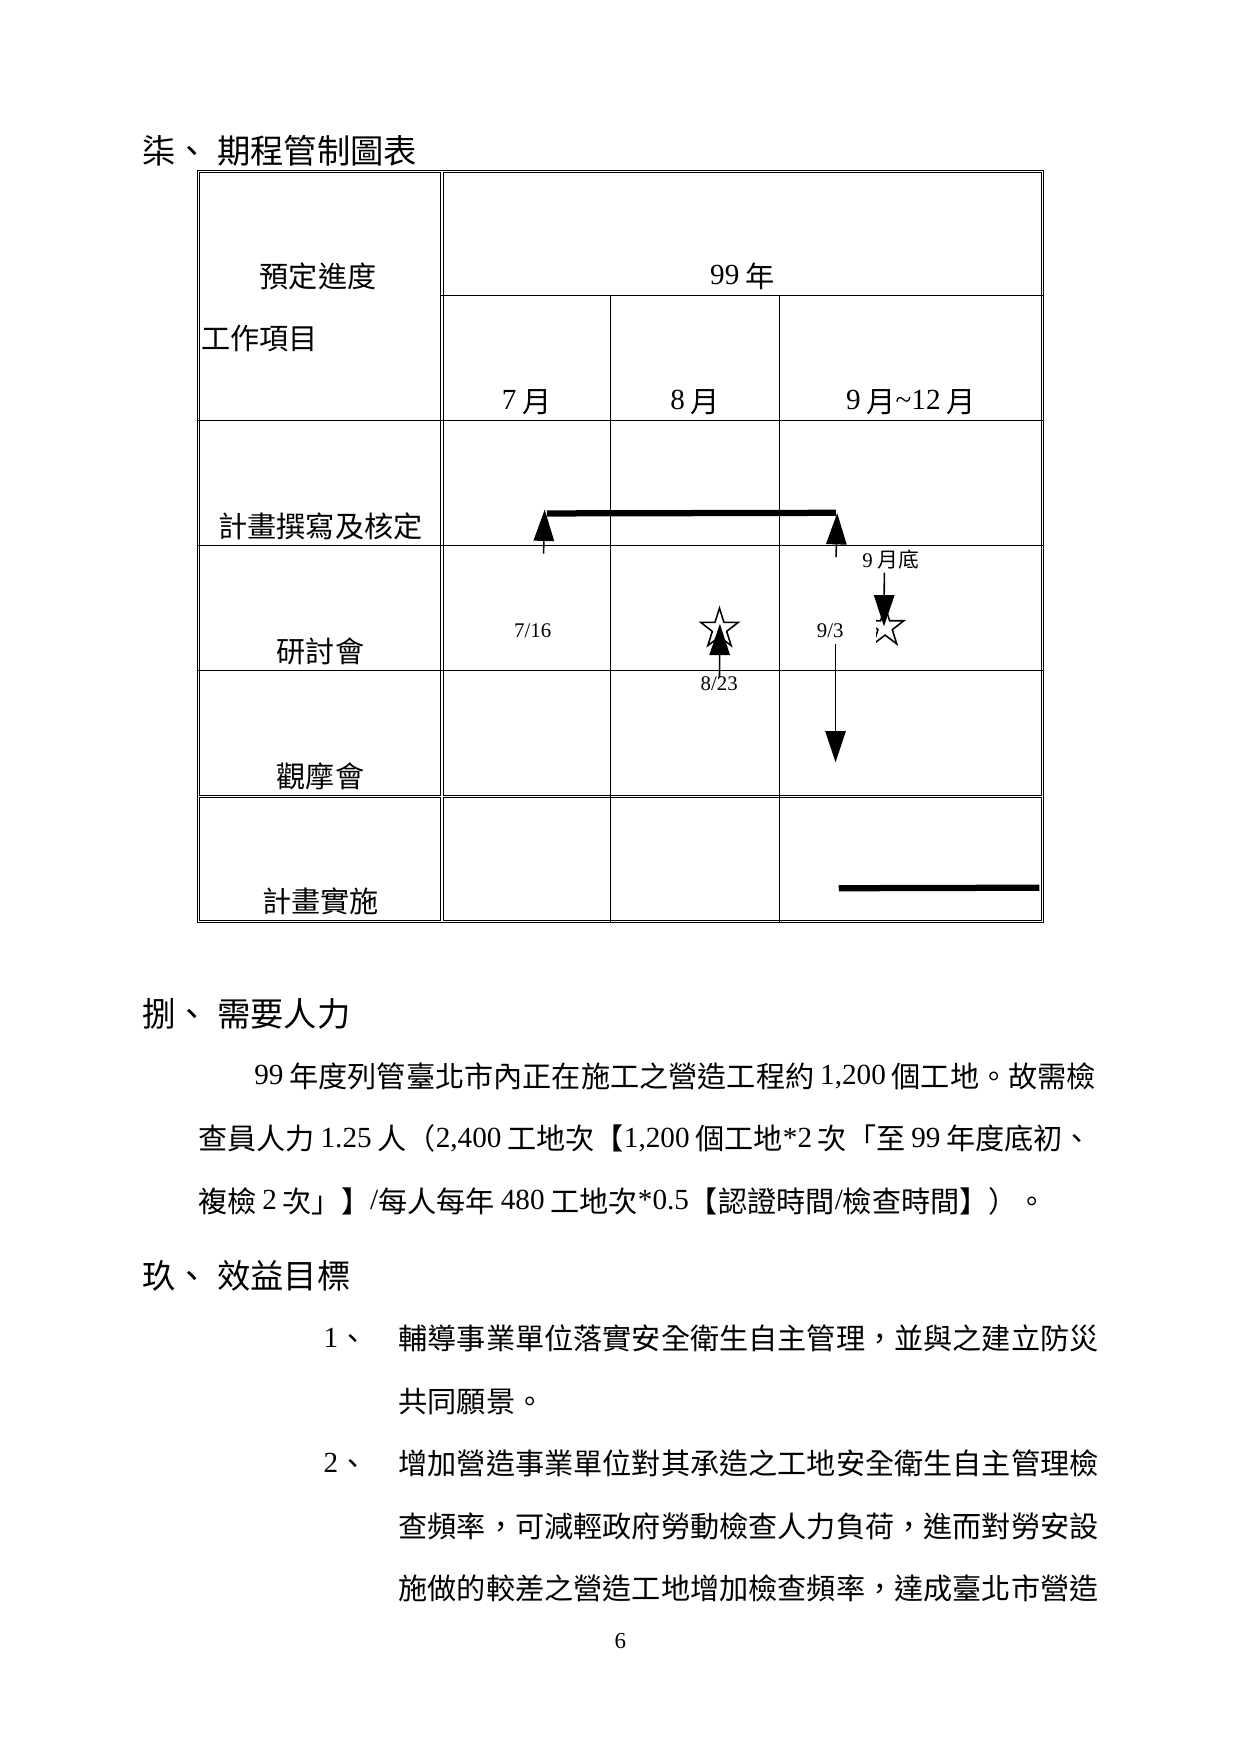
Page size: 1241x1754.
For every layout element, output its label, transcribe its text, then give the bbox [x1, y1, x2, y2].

table_cell [611, 671, 779, 795]
table_header 預定進度 工作項目 [200, 173, 440, 420]
table_cell [780, 546, 1041, 670]
table_cell [444, 798, 610, 920]
list 期程管制圖表 [142, 108, 1098, 170]
list 效益目標 [142, 1233, 1098, 1295]
list 需要人力 [142, 970, 1098, 1033]
table_cell [780, 421, 1041, 545]
table_cell [611, 546, 779, 670]
table_cell 觀摩會 [200, 671, 440, 795]
list 增加營造事業單位對其承造之工地安全衛生自主管理檢查頻率，可減輕政府勞動檢查人力負荷，進而對勞安設施做的較差之營造工地增加檢查頻率，達成臺北市營造 [323, 1420, 1098, 1608]
table_cell [444, 421, 610, 545]
table_cell 7月 [444, 296, 610, 420]
table_cell [545, 517, 610, 545]
text 99年度列管臺北市內正在施工之營造工程約1,200個工地。故需檢查員人力1.25人（2,400工地次【1,200個工地*2次「至99年度底初、複檢2次」】/每人每年480工地次*0.5【認證時間/檢查時間】）。 [198, 1033, 1098, 1220]
table_cell 計畫撰寫及核定 [200, 421, 440, 545]
table_header 99年 [444, 173, 1041, 295]
table_cell 8月 [611, 296, 779, 420]
table_cell 計畫實施 [200, 798, 440, 920]
table_cell 研討會 [200, 546, 440, 670]
table_cell [780, 798, 1041, 920]
table_cell [444, 546, 610, 670]
table_cell [780, 516, 835, 545]
table_cell [780, 671, 1041, 795]
table_cell [611, 517, 779, 545]
list 輔導事業單位落實安全衛生自主管理，並與之建立防災共同願景。 [323, 1295, 1098, 1420]
table_cell 9月~12月 [780, 296, 1041, 420]
table_cell [611, 421, 779, 510]
table_cell [444, 671, 610, 795]
table_cell [611, 798, 779, 920]
